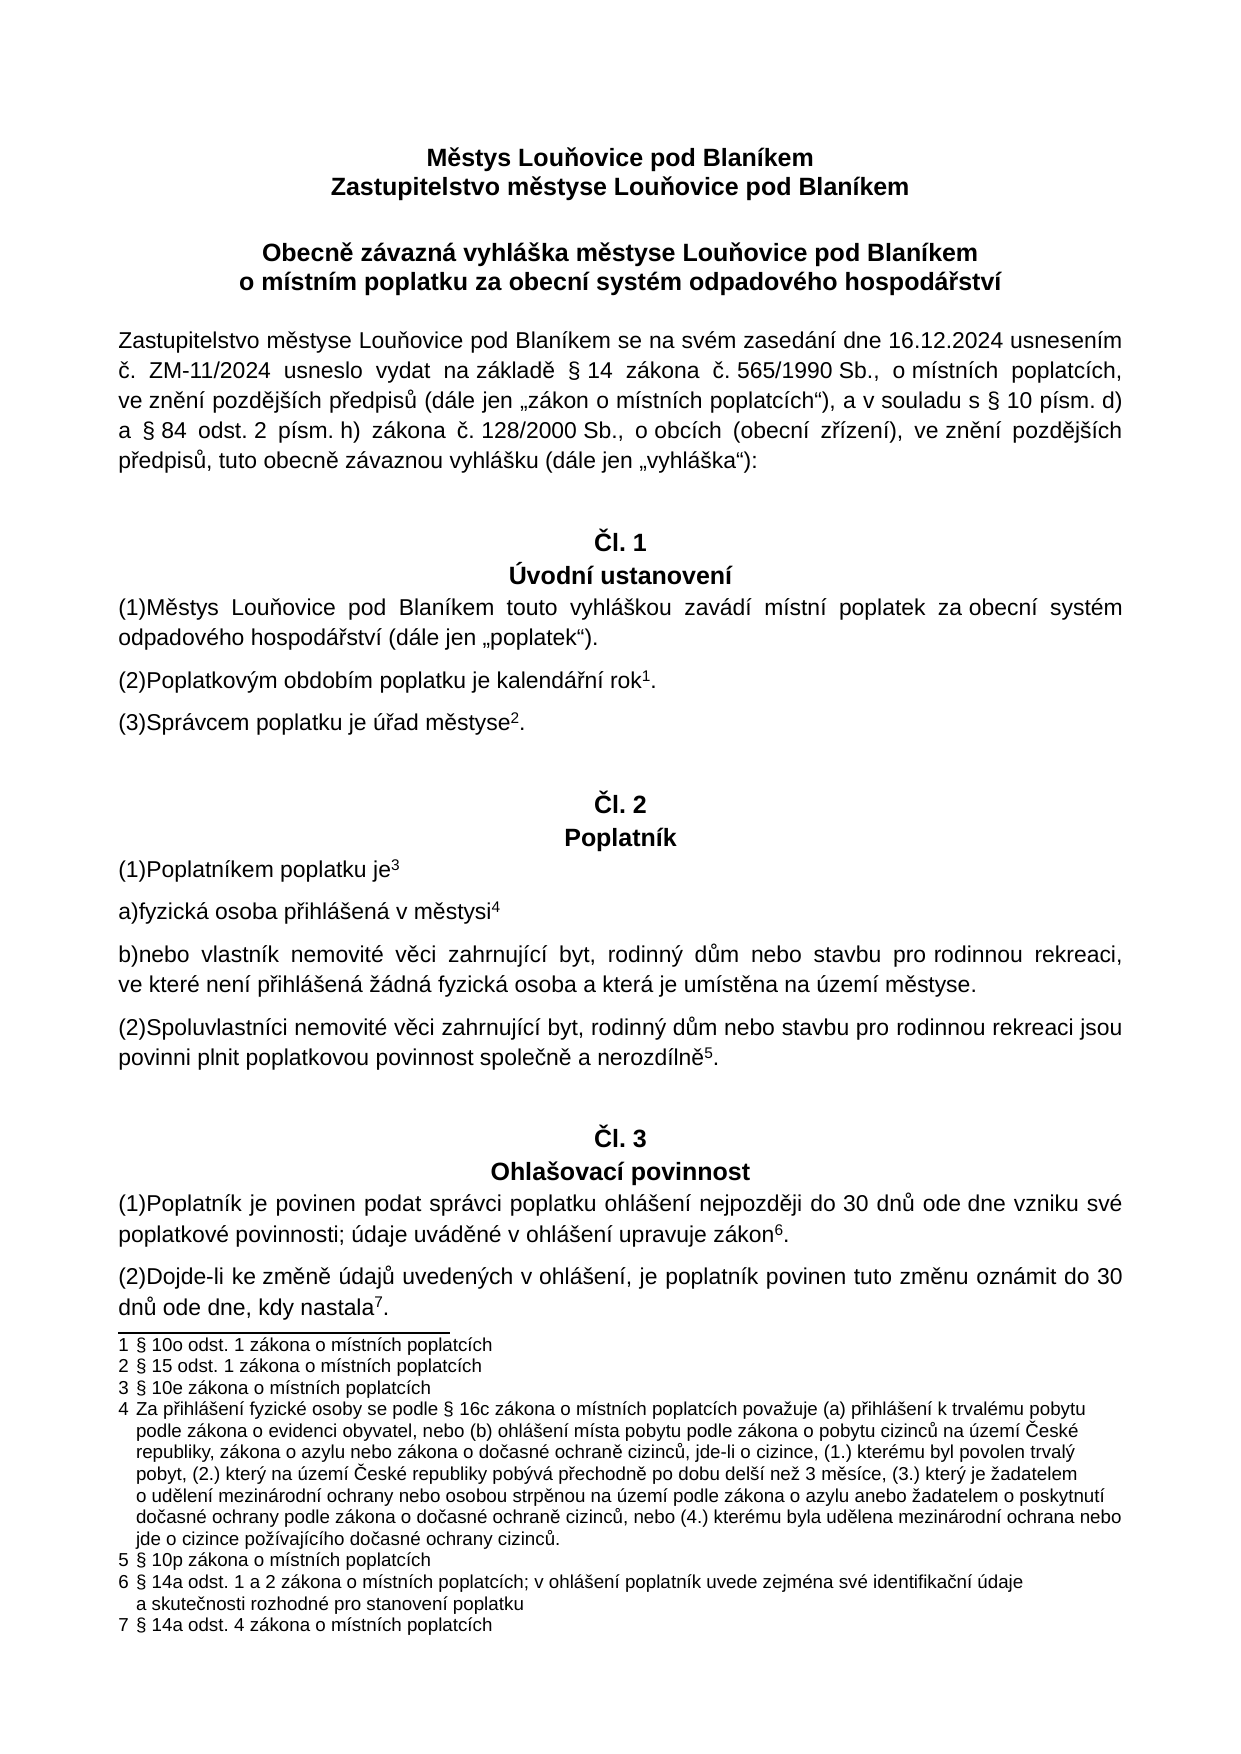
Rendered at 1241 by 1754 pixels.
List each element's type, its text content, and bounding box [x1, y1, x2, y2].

subtitle Čl. 2 Poplatník [118, 789, 1122, 851]
list Za přihlášení fyzické osoby se podle § 16c zákona o místních poplatcích považuje (a) přihlášení k trvalému pobytu podle zákona o evidenci obyvatel, nebo (b) ohlášení místa pobytu podle zákona o pobytu cizinců na území České republiky, zákona o azylu nebo zákona o dočasné ochraně cizinců, jde-li o cizince, (1.) kterému byl povolen trvalý pobyt, (2.) který na území České republiky pobývá přechodně po dobu delší než 3 měsíce, (3.) který je žadatelem o udělení mezinárodní ochrany nebo osobou strpěnou na území podle zákona o azylu anebo žadatelem o poskytnutí dočasné ochrany podle zákona o dočasné ochraně cizinců, nebo (4.) kterému byla udělena mezinárodní ochrana nebo jde o cizince požívajícího dočasné ochrany cizinců. [118, 1398, 1122, 1549]
subtitle Čl. 1 Úvodní ustanovení [118, 528, 1122, 589]
list Dojde-li ke změně údajů uvedených v ohlášení, je poplatník povinen tuto změnu oznámit do 30 dnů ode dne, kdy nastala. [118, 1263, 1122, 1320]
subtitle Obecně závazná vyhláška městyse Louňovice pod Blaníkem o místním poplatku za obecní systém odpadového hospodářství [118, 238, 1122, 295]
text Městys Louňovice pod Blaníkem Zastupitelstvo městyse Louňovice pod Blaníkem [118, 143, 1122, 201]
list Městys Louňovice pod Blaníkem touto vyhláškou zavádí místní poplatek za obecní systém odpadového hospodářství (dále jen „poplatek“). [118, 594, 1122, 650]
list Poplatníkem poplatku je [118, 856, 1122, 882]
list fyzická osoba přihlášená v městysi [118, 898, 1122, 925]
list § 10p zákona o místních poplatcích [118, 1549, 1122, 1571]
list § 10e zákona o místních poplatcích [118, 1377, 1122, 1398]
list § 14a odst. 1 a 2 zákona o místních poplatcích; v ohlášení poplatník uvede zejména své identifikační údaje a skutečnosti rozhodné pro stanovení poplatku [118, 1571, 1122, 1614]
list § 15 odst. 1 zákona o místních poplatcích [118, 1355, 1122, 1377]
text Zastupitelstvo městyse Louňovice pod Blaníkem se na svém zasedání dne 16.12.2024 usnesením č. ZM-11/2024 usneslo vydat na základě § 14 zákona č. 565/1990 Sb., o místních poplatcích, ve znění pozdějších předpisů (dále jen „zákon o místních poplatcích“), a v souladu s § 10 písm. d) a § 84 odst. 2 písm. h) zákona č. 128/2000 Sb., o obcích (obecní zřízení), ve znění pozdějších předpisů, tuto obecně závaznou vyhlášku (dále jen „vyhláška“): [118, 327, 1122, 474]
list Poplatkovým obdobím poplatku je kalendářní rok. [118, 667, 1122, 693]
list Správcem poplatku je úřad městyse. [118, 709, 1122, 736]
list nebo vlastník nemovité věci zahrnující byt, rodinný dům nebo stavbu pro rodinnou rekreaci, ve které není přihlášená žádná fyzická osoba a která je umístěna na území městyse. [118, 941, 1122, 998]
list § 10o odst. 1 zákona o místních poplatcích [118, 1333, 1122, 1355]
list § 14a odst. 4 zákona o místních poplatcích [118, 1614, 1122, 1635]
subtitle Čl. 3 Ohlašovací povinnost [118, 1124, 1122, 1186]
list Spoluvlastníci nemovité věci zahrnující byt, rodinný dům nebo stavbu pro rodinnou rekreaci jsou povinni plnit poplatkovou povinnost společně a nerozdílně. [118, 1014, 1122, 1071]
list Poplatník je povinen podat správci poplatku ohlášení nejpozději do 30 dnů ode dne vzniku své poplatkové povinnosti; údaje uváděné v ohlášení upravuje zákon. [118, 1190, 1122, 1247]
